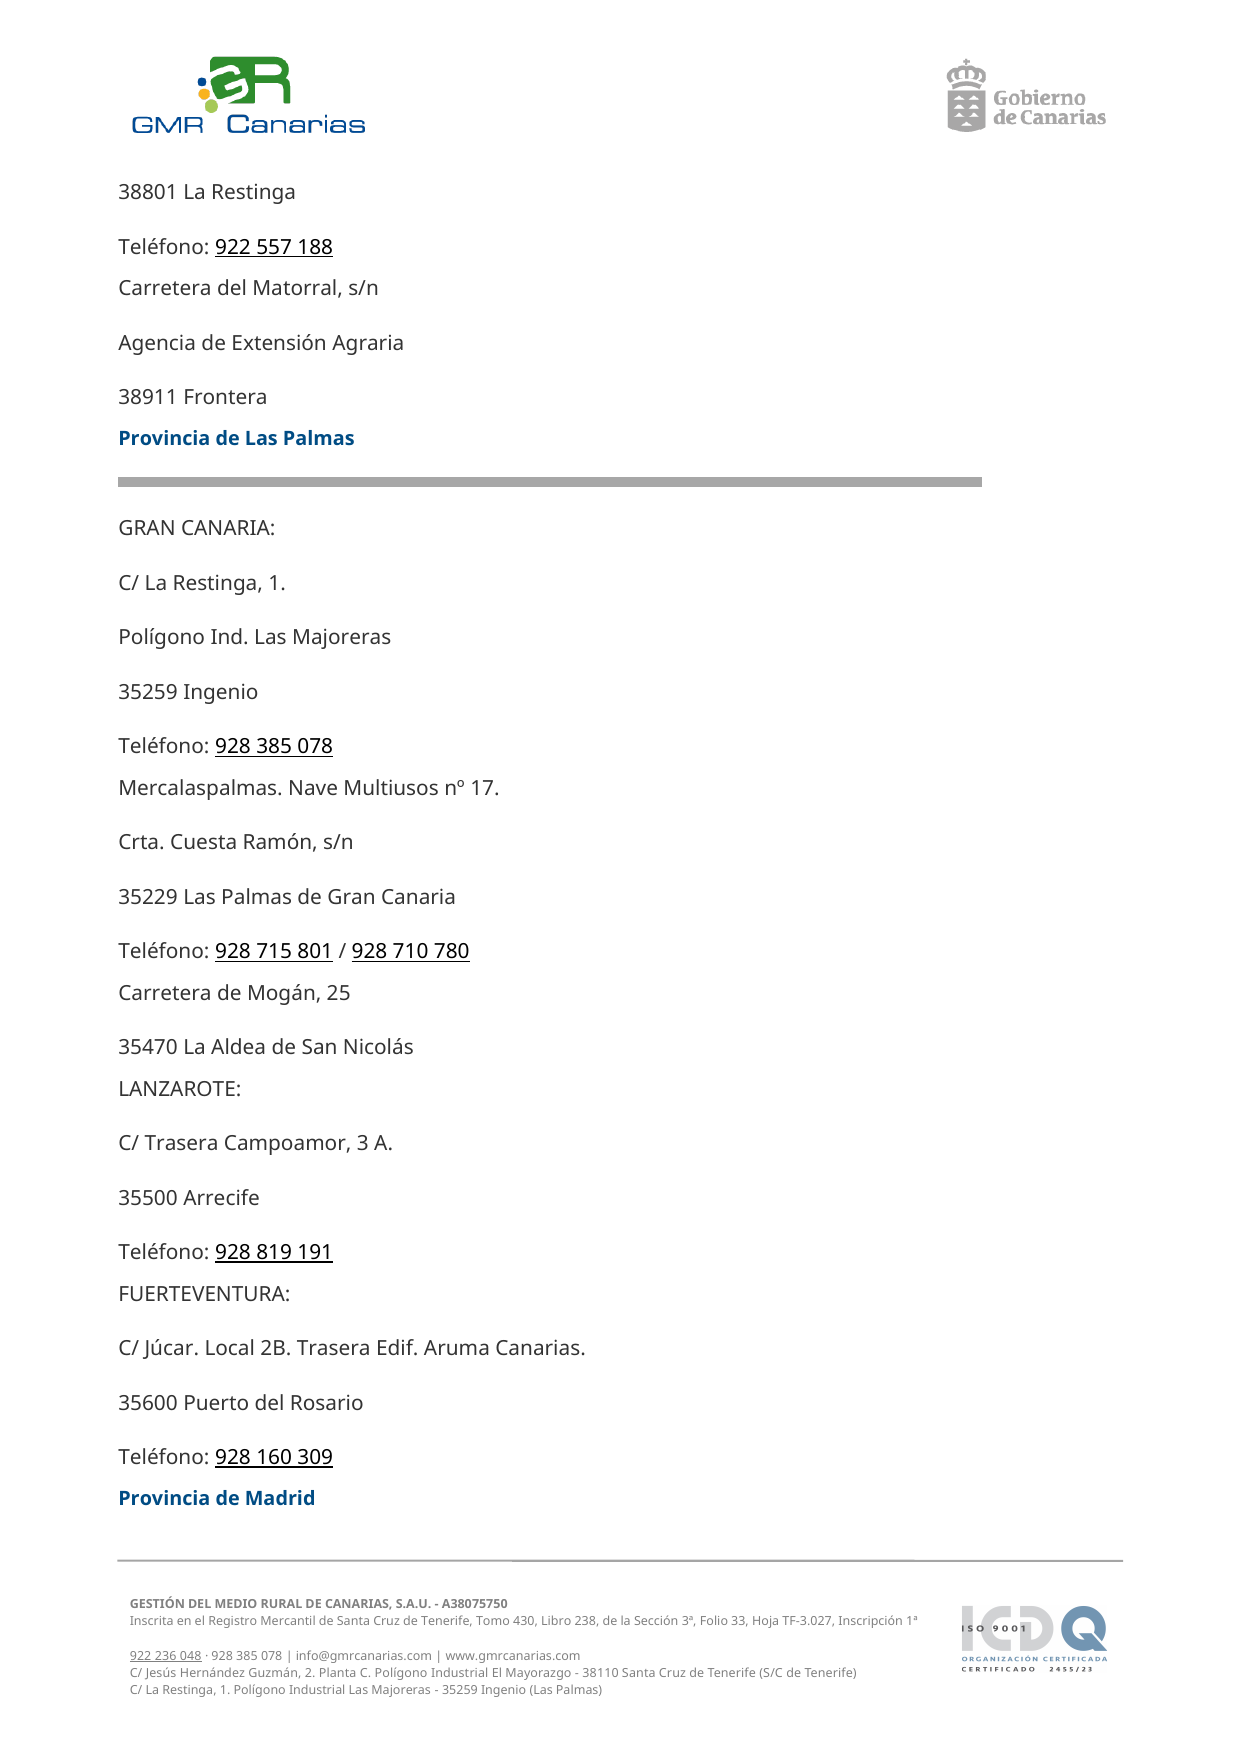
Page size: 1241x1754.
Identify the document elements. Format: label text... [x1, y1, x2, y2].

text GRAN CANARIA: [118, 513, 1122, 542]
text Carretera de Mogán, 25 [118, 978, 1122, 1006]
text 35470 La Aldea de San Nicolás [118, 1032, 1122, 1061]
text C/ Trasera Campoamor, 3 A. [118, 1128, 1122, 1157]
text FUERTEVENTURA: [118, 1279, 1122, 1307]
text Teléfono: 928 385 078 [118, 731, 1122, 760]
text Crta. Cuesta Ramón, s/n [118, 827, 1122, 856]
text C/ Júcar. Local 2B. Trasera Edif. Aruma Canarias. [118, 1333, 1122, 1362]
text 35600 Puerto del Rosario [118, 1388, 1122, 1416]
text 35229 Las Palmas de Gran Canaria [118, 882, 1122, 910]
text Provincia de Las Palmas [118, 421, 1122, 451]
text Mercalaspalmas. Nave Multiusos nº 17. [118, 773, 1122, 801]
text Teléfono: 928 160 309 [118, 1442, 1122, 1471]
text 35259 Ingenio [118, 677, 1122, 705]
text Teléfono: 928 819 191 [118, 1237, 1122, 1266]
text Teléfono: 922 557 188 [118, 232, 1122, 260]
text Agencia de Extensión Agraria [118, 328, 1122, 356]
text LANZAROTE: [118, 1074, 1122, 1102]
text Carretera del Matorral, s/n [118, 273, 1122, 302]
text 38911 Frontera [118, 382, 1122, 411]
text Provincia de Madrid [118, 1481, 1122, 1511]
text Polígono Ind. Las Majoreras [118, 622, 1122, 651]
text 35500 Arrecife [118, 1183, 1122, 1211]
text Teléfono: 928 715 801 / 928 710 780 [118, 936, 1122, 965]
text C/ La Restinga, 1. [118, 568, 1122, 596]
text 38801 La Restinga [118, 177, 1122, 206]
